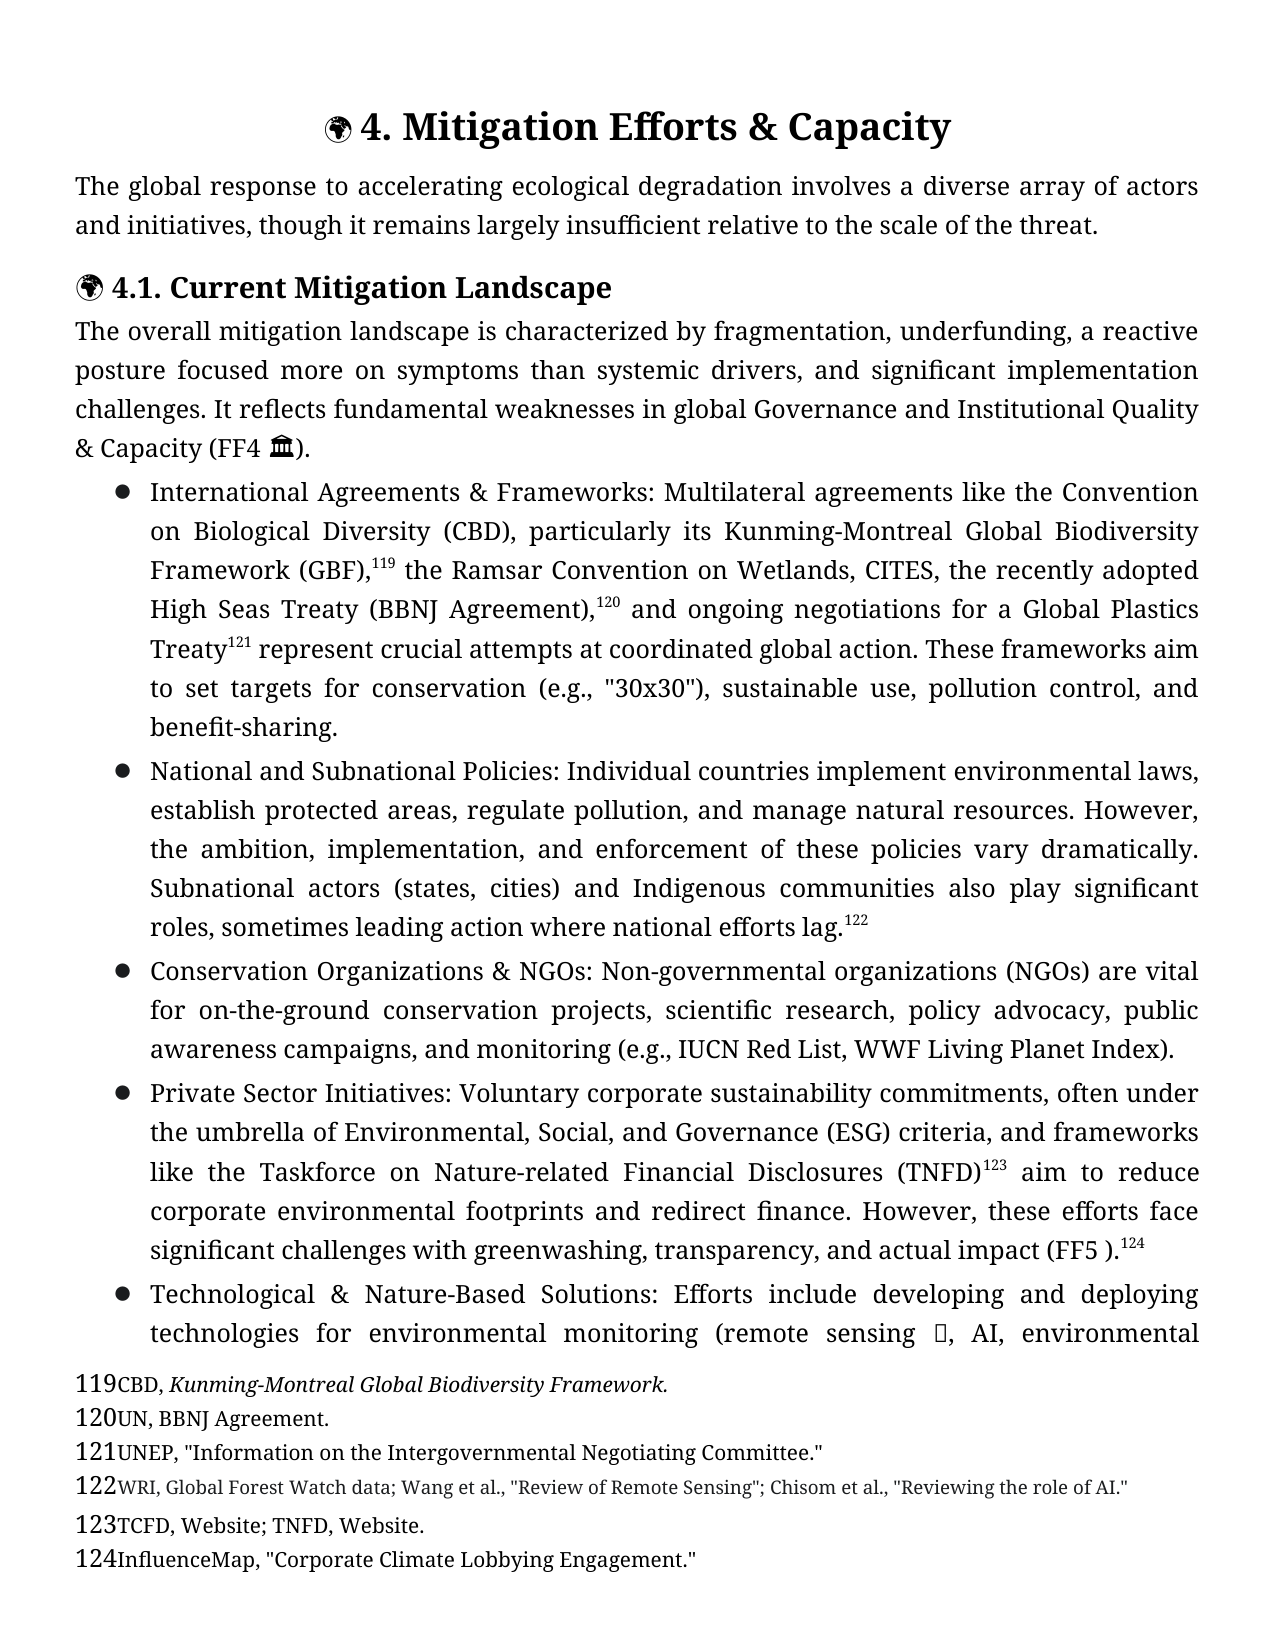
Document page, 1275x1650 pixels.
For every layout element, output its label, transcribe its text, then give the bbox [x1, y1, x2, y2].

list UN, BBNJ Agreement. [75, 1399, 1200, 1434]
list Technological & Nature-Based Solutions: Efforts include developing and deploying technologies for environmental monitoring (remote sensing 📀, AI, environmental sensors 🔌), pollution control (advanced filtration, waste treatment technologies), resource efficiency (smart grids 🔌, precision agriculture), and sustainable materials. These often complement implementing nature-based solutions (e.g., reforestation, wetland restoration) for ecosystem services and resilience. [112, 1272, 1200, 1349]
list UNEP, "Information on the Intergovernmental Negotiating Committee." [75, 1434, 1200, 1468]
list Conservation Organizations & NGOs: Non-governmental organizations (NGOs) are vital for on-the-ground conservation projects, scientific research, policy advocacy, public awareness campaigns, and monitoring (e.g., IUCN Red List, WWF Living Planet Index). [112, 949, 1200, 1066]
list CBD, Kunming-Montreal Global Biodiversity Framework. [75, 1366, 1200, 1399]
text The global response to accelerating ecological degradation involves a diverse array of actors and initiatives, though it remains largely insufficient relative to the scale of the threat. [75, 169, 1200, 242]
text The overall mitigation landscape is characterized by fragmentation, underfunding, a reactive posture focused more on symptoms than systemic drivers, and significant implementation challenges. It reflects fundamental weaknesses in global Governance and Institutional Quality & Capacity (FF4 🏛️). [75, 313, 1200, 465]
subtitle 🌍 4. Mitigation Efforts & Capacity [75, 100, 1200, 151]
list International Agreements & Frameworks: Multilateral agreements like the Convention on Biological Diversity (CBD), particularly its Kunming-Montreal Global Biodiversity Framework (GBF), the Ramsar Convention on Wetlands, CITES, the recently adopted High Seas Treaty (BBNJ Agreement), and ongoing negotiations for a Global Plastics Treaty represent crucial attempts at coordinated global action. These frameworks aim to set targets for conservation (e.g., "30x30"), sustainable use, pollution control, and benefit-sharing. [112, 470, 1200, 744]
subtitle 🌍 4.1. Current Mitigation Landscape [75, 268, 1200, 307]
list InfluenceMap, "Corporate Climate Lobbying Engagement." [75, 1541, 1200, 1575]
list WRI, Global Forest Watch data; Wang et al., "Review of Remote Sensing"; Chisom et al., "Reviewing the role of AI." [75, 1468, 1200, 1502]
list TCFD, Website; TNFD, Website. [75, 1507, 1200, 1541]
list National and Subnational Policies: Individual countries implement environmental laws, establish protected areas, regulate pollution, and manage natural resources. However, the ambition, implementation, and enforcement of these policies vary dramatically. Subnational actors (states, cities) and Indigenous communities also play significant roles, sometimes leading action where national efforts lag. [112, 749, 1200, 944]
list Private Sector Initiatives: Voluntary corporate sustainability commitments, often under the umbrella of Environmental, Social, and Governance (ESG) criteria, and frameworks like the Taskforce on Nature-related Financial Disclosures (TNFD) aim to reduce corporate environmental footprints and redirect finance. However, these efforts face significant challenges with greenwashing, transparency, and actual impact (FF5 ). [112, 1071, 1200, 1267]
